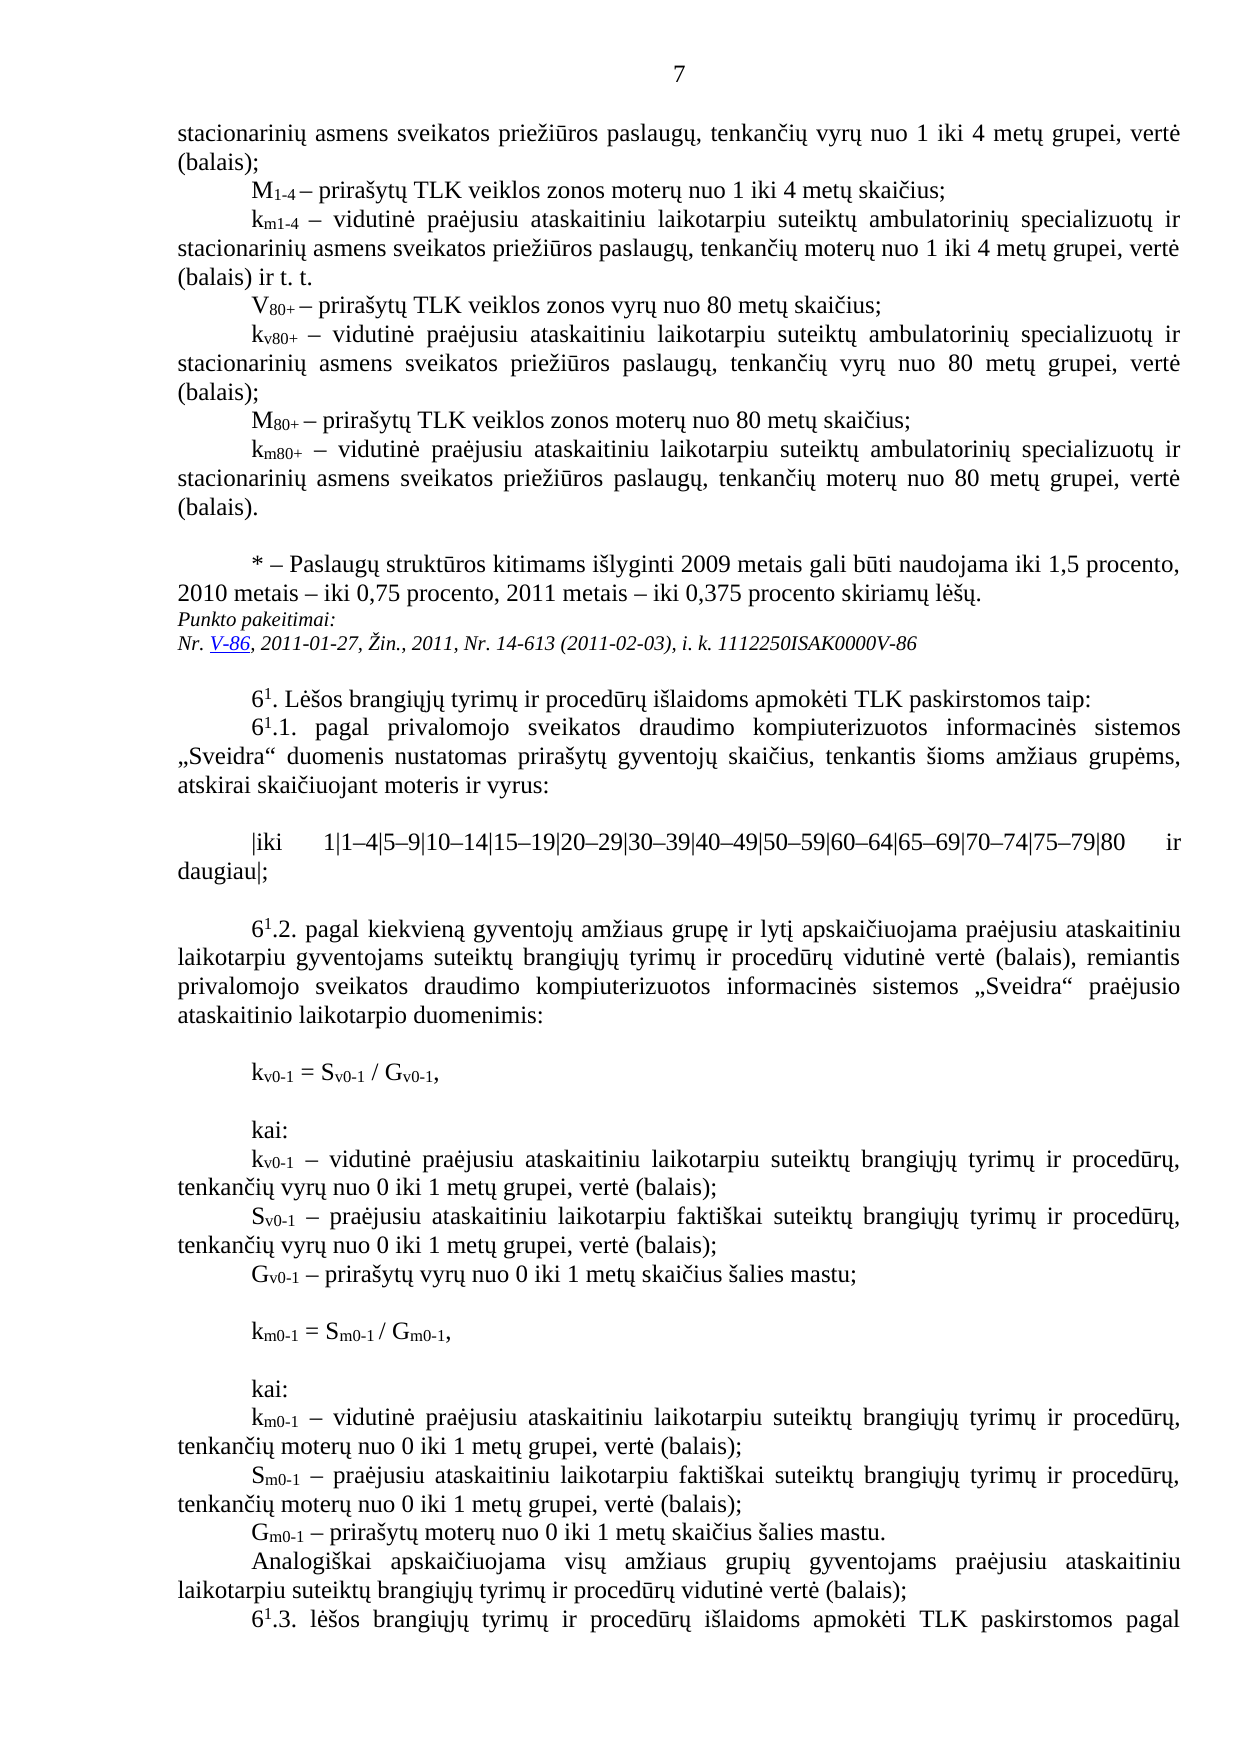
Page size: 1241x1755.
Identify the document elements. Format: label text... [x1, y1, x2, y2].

text km0-1 = Sm0-1 / Gm0-1, [177, 1316, 1181, 1345]
text Nr. V-86, 2011-01-27, Žin., 2011, Nr. 14-613 (2011-02-03), i. k. 1112250ISAK0000V-86 [177, 631, 1181, 655]
text 61.3. lėšos brangiųjų tyrimų ir procedūrų išlaidoms apmokėti TLK paskirstomos pagal [177, 1604, 1181, 1632]
text stacionarinių asmens sveikatos priežiūros paslaugų, tenkančių vyrų nuo 1 iki 4 metų grupei, vertė (balais); [177, 118, 1181, 176]
text 61. Lėšos brangiųjų tyrimų ir procedūrų išlaidoms apmokėti TLK paskirstomos taip: [177, 684, 1181, 712]
text kv80+ – vidutinė praėjusiu ataskaitiniu laikotarpiu suteiktų ambulatorinių specializuotų ir stacionarinių asmens sveikatos priežiūros paslaugų, tenkančių vyrų nuo 80 metų grupei, vertė (balais); [177, 319, 1181, 406]
text Gv0-1 – prirašytų vyrų nuo 0 iki 1 metų skaičius šalies mastu; [177, 1259, 1181, 1287]
text Gm0-1 – prirašytų moterų nuo 0 iki 1 metų skaičius šalies mastu. [177, 1517, 1181, 1546]
text M80+ – prirašytų TLK veiklos zonos moterų nuo 80 metų skaičius; [177, 406, 1181, 434]
text |iki 1|1–4|5–9|10–14|15–19|20–29|30–39|40–49|50–59|60–64|65–69|70–74|75–79|80 ir daugiau|; [177, 827, 1181, 885]
text Analogiškai apskaičiuojama visų amžiaus grupių gyventojams praėjusiu ataskaitiniu laikotarpiu suteiktų brangiųjų tyrimų ir procedūrų vidutinė vertė (balais); [177, 1546, 1181, 1604]
text kai: [177, 1374, 1181, 1402]
text 61.2. pagal kiekvieną gyventojų amžiaus grupę ir lytį apskaičiuojama praėjusiu ataskaitiniu laikotarpiu gyventojams suteiktų brangiųjų tyrimų ir procedūrų vidutinė vertė (balais), remiantis privalomojo sveikatos draudimo kompiuterizuotos informacinės sistemos „Sveidra“ praėjusio ataskaitinio laikotarpio duomenimis: [177, 914, 1181, 1029]
text * – Paslaugų struktūros kitimams išlyginti 2009 metais gali būti naudojama iki 1,5 procento, 2010 metais – iki 0,75 procento, 2011 metais – iki 0,375 procento skiriamų lėšų. [177, 549, 1181, 607]
text 61.1. pagal privalomojo sveikatos draudimo kompiuterizuotos informacinės sistemos „Sveidra“ duomenis nustatomas prirašytų gyventojų skaičius, tenkantis šioms amžiaus grupėms, atskirai skaičiuojant moteris ir vyrus: [177, 712, 1181, 799]
text kv0-1 – vidutinė praėjusiu ataskaitiniu laikotarpiu suteiktų brangiųjų tyrimų ir procedūrų, tenkančių vyrų nuo 0 iki 1 metų grupei, vertė (balais); [177, 1144, 1181, 1201]
text Punkto pakeitimai: [177, 607, 1181, 631]
text km80+ – vidutinė praėjusiu ataskaitiniu laikotarpiu suteiktų ambulatorinių specializuotų ir stacionarinių asmens sveikatos priežiūros paslaugų, tenkančių moterų nuo 80 metų grupei, vertė (balais). [177, 434, 1181, 521]
text Sv0-1 – praėjusiu ataskaitiniu laikotarpiu faktiškai suteiktų brangiųjų tyrimų ir procedūrų, tenkančių vyrų nuo 0 iki 1 metų grupei, vertė (balais); [177, 1201, 1181, 1259]
text V80+ – prirašytų TLK veiklos zonos vyrų nuo 80 metų skaičius; [177, 291, 1181, 319]
text kai: [177, 1115, 1181, 1144]
text kv0-1 = Sv0-1 / Gv0-1, [177, 1057, 1181, 1086]
text Sm0-1 – praėjusiu ataskaitiniu laikotarpiu faktiškai suteiktų brangiųjų tyrimų ir procedūrų, tenkančių moterų nuo 0 iki 1 metų grupei, vertė (balais); [177, 1460, 1181, 1517]
text km0-1 – vidutinė praėjusiu ataskaitiniu laikotarpiu suteiktų brangiųjų tyrimų ir procedūrų, tenkančių moterų nuo 0 iki 1 metų grupei, vertė (balais); [177, 1402, 1181, 1460]
text km1-4 – vidutinė praėjusiu ataskaitiniu laikotarpiu suteiktų ambulatorinių specializuotų ir stacionarinių asmens sveikatos priežiūros paslaugų, tenkančių moterų nuo 1 iki 4 metų grupei, vertė (balais) ir t. t. [177, 204, 1181, 291]
text M1-4 – prirašytų TLK veiklos zonos moterų nuo 1 iki 4 metų skaičius; [177, 176, 1181, 204]
